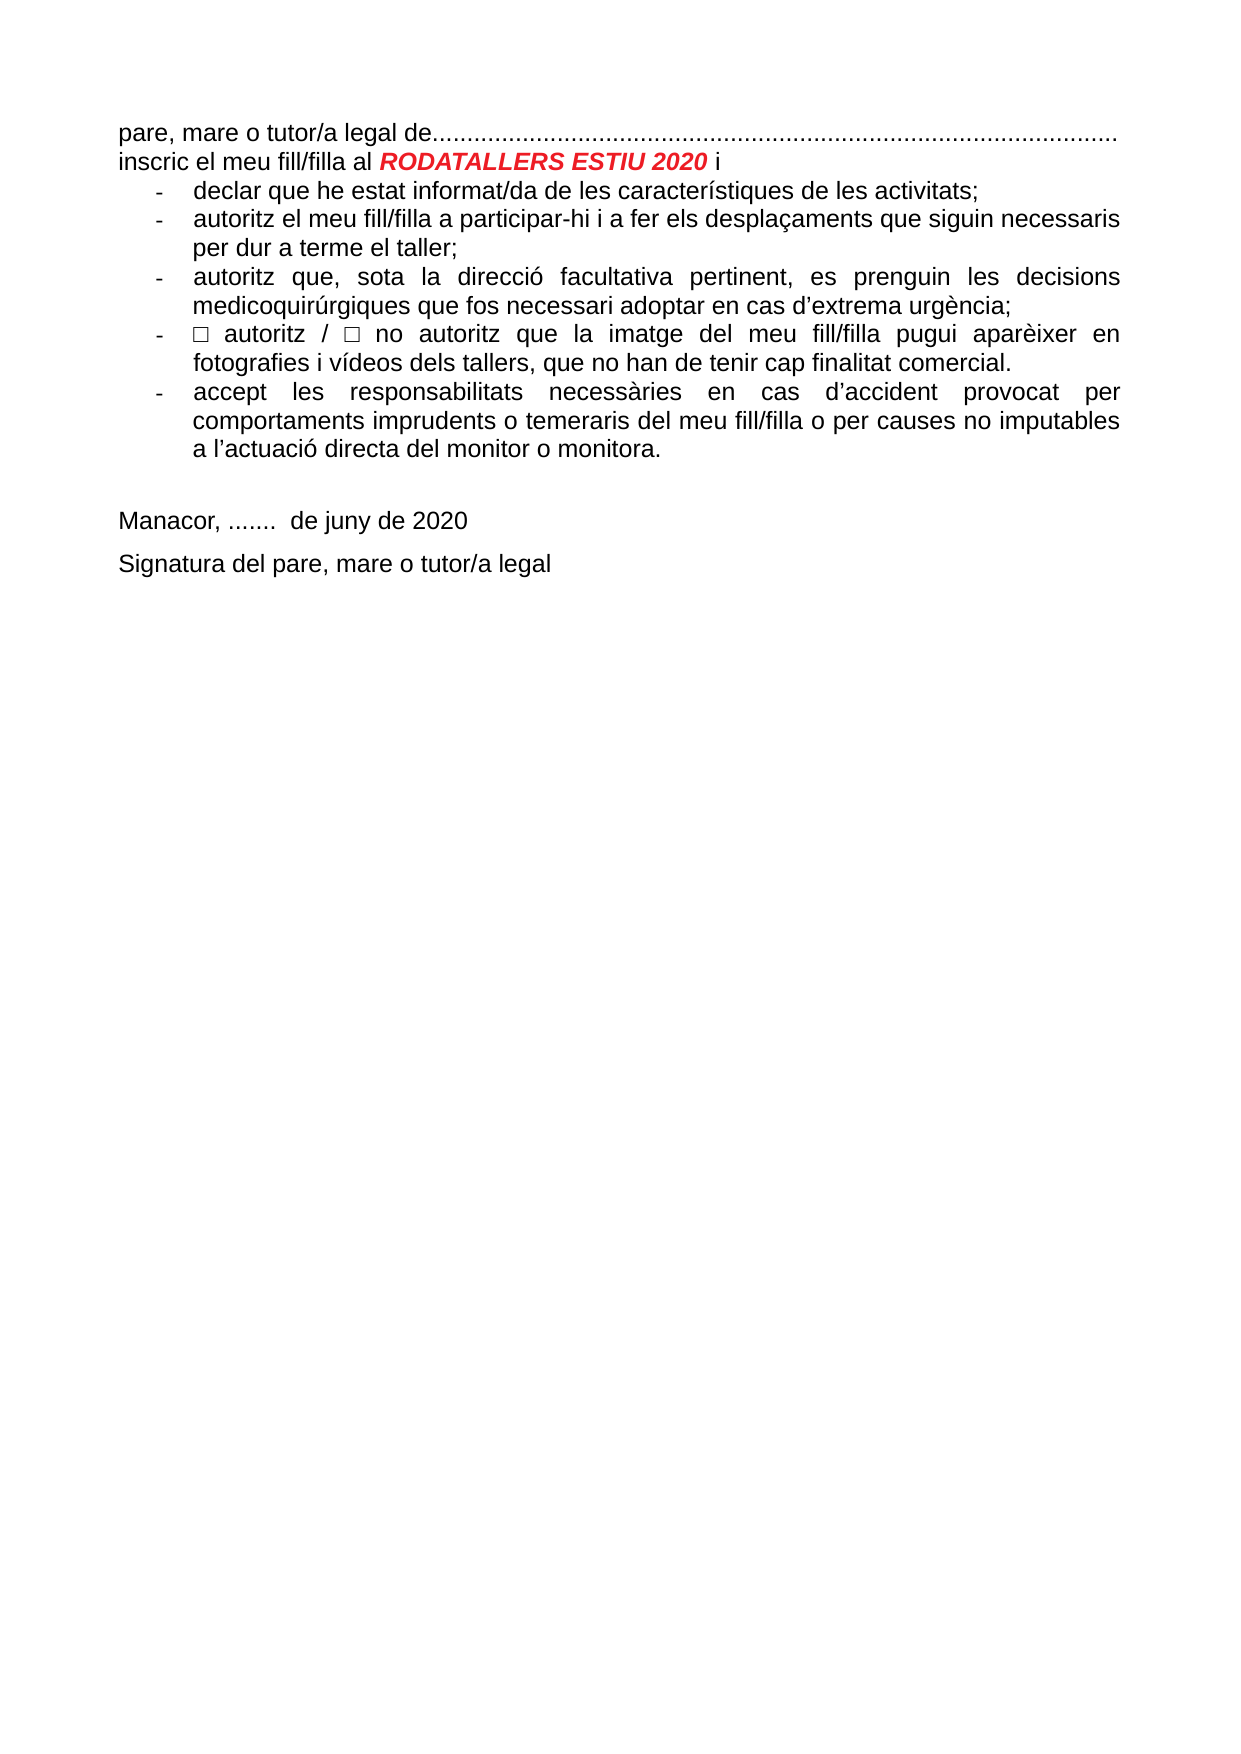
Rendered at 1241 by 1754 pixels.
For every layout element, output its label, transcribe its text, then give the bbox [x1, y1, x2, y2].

text inscric el meu fill/filla al RODATALLERS ESTIU 2020 i [118, 147, 1122, 176]
list autoritz el meu fill/filla a participar-hi i a fer els desplaçaments que siguin necessaris per dur a terme el taller; [155, 204, 1122, 262]
list accept les responsabilitats necessàries en cas d’accident provocat per comportaments imprudents o temeraris del meu fill/filla o per causes no imputables a l’actuació directa del monitor o monitora. [155, 377, 1122, 463]
text Signatura del pare, mare o tutor/a legal [118, 549, 1122, 578]
text pare, mare o tutor/a legal de................................................................................................... [118, 118, 1122, 147]
list autoritz que, sota la direcció facultativa pertinent, es prenguin les decisions medicoquirúrgiques que fos necessari adoptar en cas d’extrema urgència; [155, 262, 1122, 319]
list declar que he estat informat/da de les característiques de les activitats; [155, 176, 1122, 204]
text Manacor, ....... de juny de 2020 [118, 506, 1122, 535]
list □ autoritz / □ no autoritz que la imatge del meu fill/filla pugui aparèixer en fotografies i vídeos dels tallers, que no han de tenir cap finalitat comercial. [156, 319, 1122, 377]
